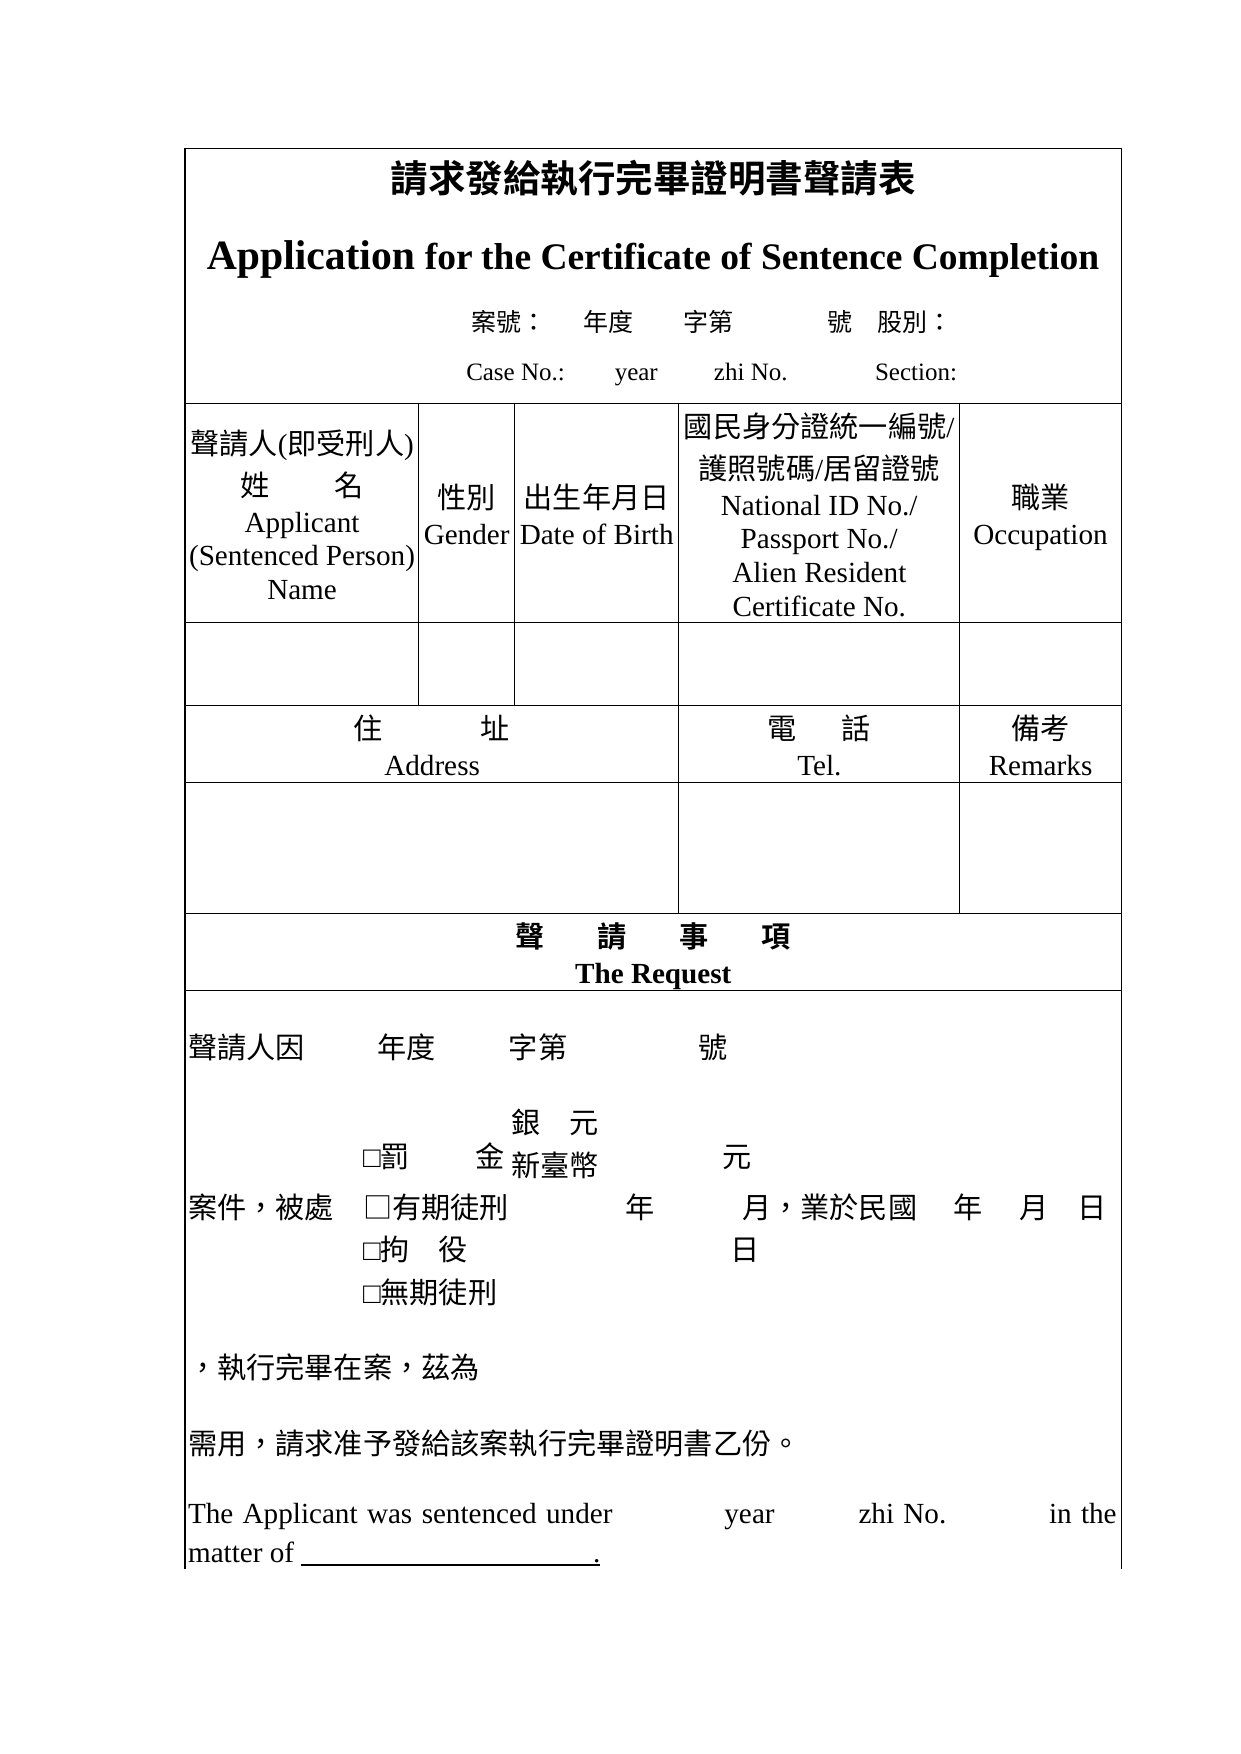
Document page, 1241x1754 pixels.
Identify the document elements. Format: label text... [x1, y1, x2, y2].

table_cell [679, 783, 959, 913]
table_cell [186, 623, 418, 705]
table_cell 國民身分證統一編號/護照號碼/居留證號 National ID No./ Passport No./ Alien Resident Certificate No. [679, 404, 959, 622]
table_cell 聲請人因 年度 字第 號 □罰 金 銀 元新臺幣 元 案件，被處 □有期徒刑 年 月，業於民國 年 月 日 □拘 役 日 □無期徒刑 ，執行完畢在案，茲為 需用，請求准予發給該案執行完畢證明書乙份。 The Applicant was sentenced under year zhi No. in the matter of . □ pay the fine in silver coins or NT$ and sentenced to □ a fixed-term imprisonment for year(s) and month(s). □ a short-term imprisonment for days □ a life imprisonment The sentence has been completed on [month] [date], [year]. In order to ,please grant one copy of the Certificate of Sentence Completion. [186, 991, 1121, 1569]
table_cell 備考 Remarks [960, 706, 1121, 782]
table_cell 出生年月日 Date of Birth [515, 404, 678, 622]
table_cell 電 話 Tel. [679, 706, 959, 782]
table_cell 聲請人(即受刑人) 姓 名 Applicant (Sentenced Person) Name [186, 404, 418, 622]
table_cell [679, 623, 959, 705]
table_cell [186, 783, 678, 913]
table_cell [960, 623, 1121, 705]
table_cell 性別 Gender [419, 404, 514, 622]
table_cell 職業 Occupation [960, 404, 1121, 622]
table_cell 住 址 Address [186, 706, 678, 782]
table_header 請求發給執行完畢證明書聲請表 Application for the Certificate of Sentence Completion 案號： 年度 字第 號 股別： Case No.: year zhi No. Section: [186, 149, 1121, 402]
table_cell [515, 623, 678, 705]
table_cell [960, 783, 1121, 913]
table_cell 聲 請 事 項 The Request [186, 914, 1121, 989]
table_cell [419, 623, 514, 705]
